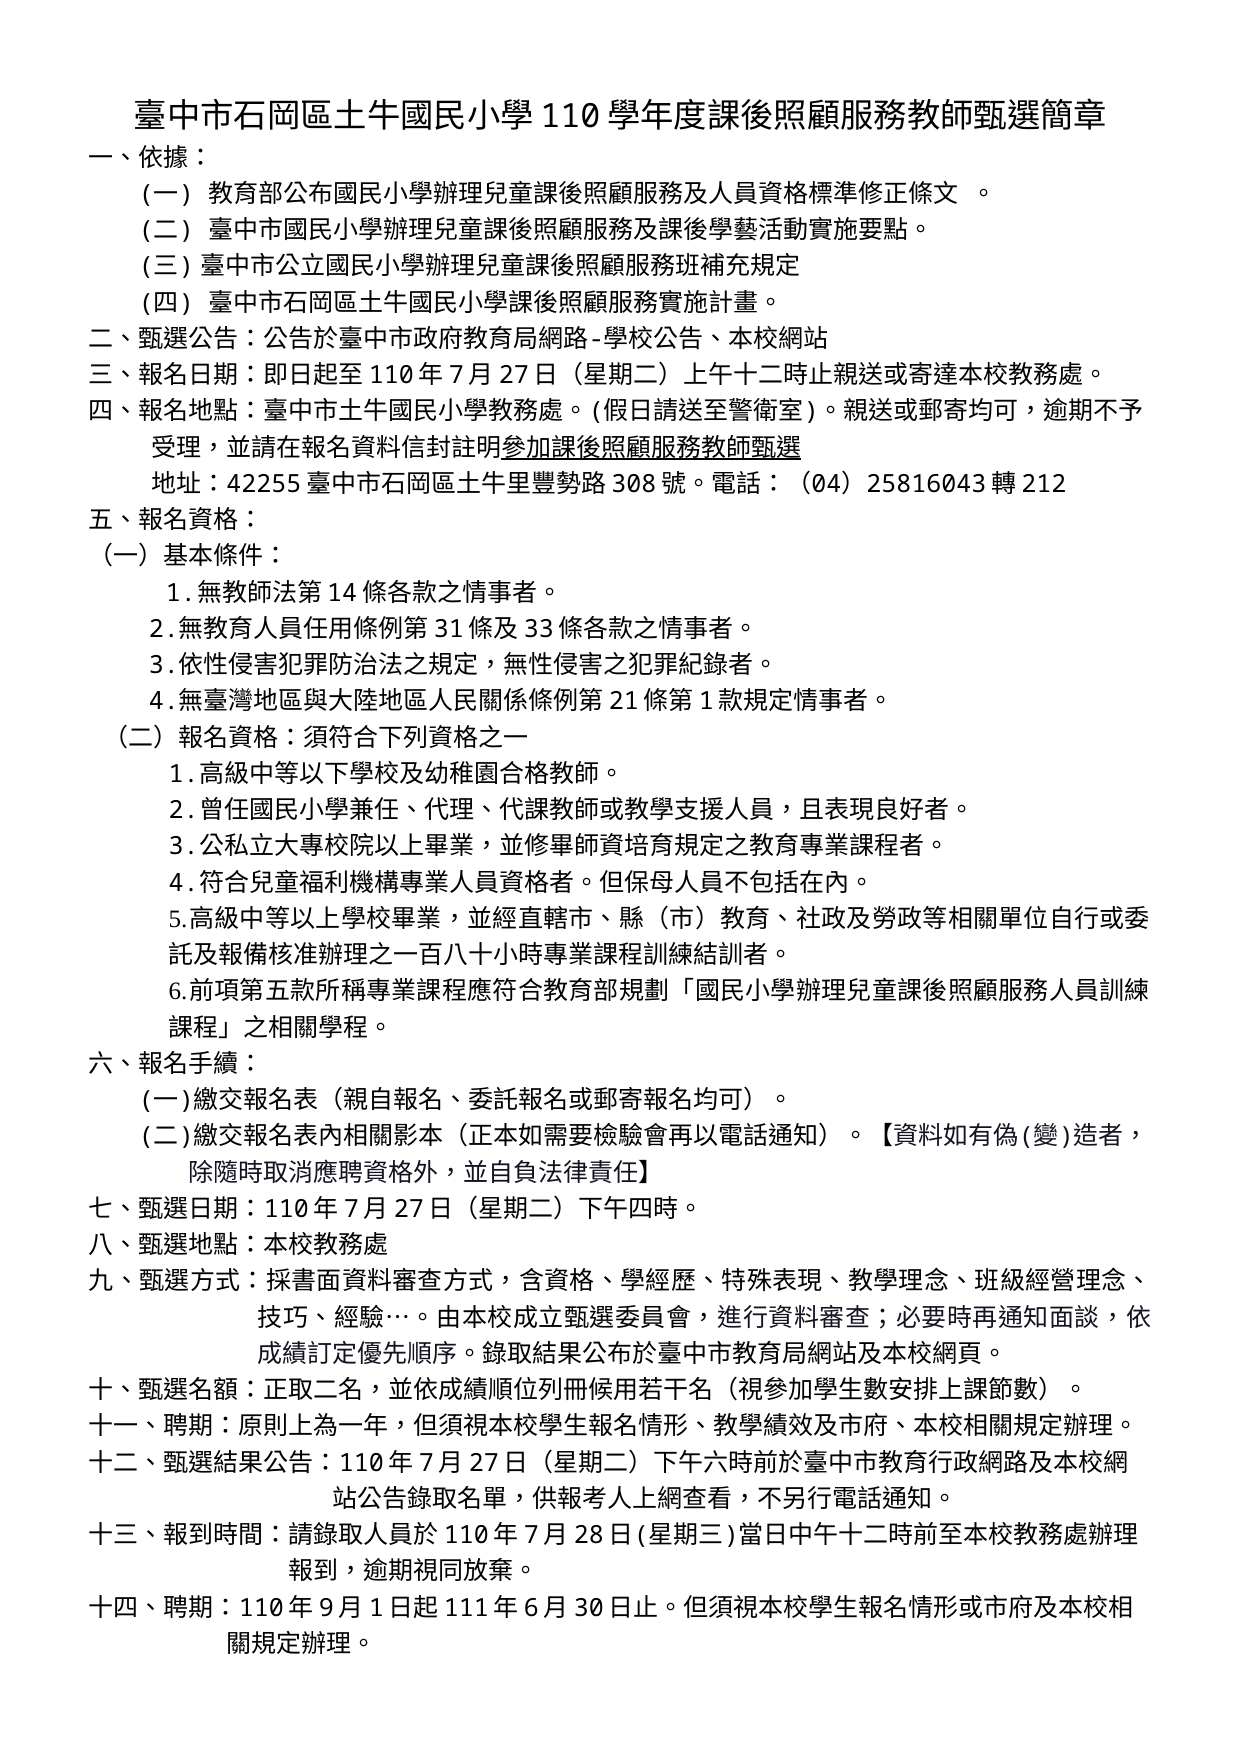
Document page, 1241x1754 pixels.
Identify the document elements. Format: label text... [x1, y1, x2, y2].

text 六、報名手續： [89, 1043, 1152, 1079]
text （一）基本條件： [89, 536, 1152, 572]
list 高級中等以上學校畢業，並經直轄市、縣（市）教育、社政及勞政等相關單位自行或委託及報備核准辦理之一百八十小時專業課程訓練結訓者。 [168, 898, 1152, 971]
text 七、甄選日期：110年7月27日（星期二）下午四時。 [89, 1188, 1152, 1224]
text 臺中市石岡區土牛國民小學110學年度課後照顧服務教師甄選簡章 [89, 89, 1152, 137]
text 十一、聘期：原則上為一年，但須視本校學生報名情形、教學績效及市府、本校相關規定辦理。 [89, 1406, 1152, 1442]
text 三、報名日期：即日起至110年7月27日（星期二）上午十二時止親送或寄達本校教務處。 [89, 354, 1152, 391]
text 一、依據： [89, 137, 1152, 173]
text 八、甄選地點：本校教務處 [89, 1224, 1152, 1261]
text 十、甄選名額：正取二名，並依成績順位列冊候用若干名（視參加學生數安排上課節數）。 [89, 1369, 1152, 1406]
text 二、甄選公告：公告於臺中市政府教育局網路-學校公告、本校網站 [89, 318, 1152, 354]
list 前項第五款所稱專業課程應符合教育部規劃「國民小學辦理兒童課後照顧服務人員訓練課程」之相關學程。 [168, 971, 1152, 1043]
text 十三、報到時間：請錄取人員於110年7月28日(星期三)當日中午十二時前至本校教務處辦理報到，逾期視同放棄。 [89, 1514, 1152, 1587]
text (一)繳交報名表（親自報名、委託報名或郵寄報名均可）。 [139, 1079, 1152, 1116]
list 公私立大專校院以上畢業，並修畢師資培育規定之教育專業課程者。 [168, 826, 1152, 862]
text 五、報名資格： [89, 499, 1152, 536]
text 3.依性侵害犯罪防治法之規定，無性侵害之犯罪紀錄者。 [89, 644, 1152, 681]
list 符合兒童福利機構專業人員資格者。但保母人員不包括在內。 [168, 862, 1152, 898]
text (一) 教育部公布國民小學辦理兒童課後照顧服務及人員資格標準修正條文 。 [139, 173, 1152, 209]
text (二)繳交報名表內相關影本（正本如需要檢驗會再以電話通知）。【資料如有偽(變)造者，除隨時取消應聘資格外，並自負法律責任】 [139, 1116, 1152, 1188]
text (三) 臺中市公立國民小學辦理兒童課後照顧服務班補充規定 [139, 246, 1152, 282]
text (四) 臺中市石岡區土牛國民小學課後照顧服務實施計畫。 [139, 282, 1152, 318]
list 高級中等以下學校及幼稚園合格教師。 [168, 753, 1152, 789]
text （二）報名資格：須符合下列資格之一 [89, 717, 1152, 753]
text 九、甄選方式：採書面資料審查方式，含資格、學經歷、特殊表現、教學理念、班級經營理念、技巧、經驗…。由本校成立甄選委員會，進行資料審查；必要時再通知面談，依成績訂定優先順序。錄取結果公布於臺中市教育局網站及本校網頁。 [89, 1261, 1152, 1369]
text 四、報名地點：臺中市土牛國民小學教務處。(假日請送至警衛室)。親送或郵寄均可，逾期不予受理，並請在報名資料信封註明參加課後照顧服務教師甄選 地址：42255臺中市石岡區土牛里豐勢路308號。電話：（04）25816043轉212 [89, 391, 1152, 499]
text 十四、聘期：110年9月1日起111年6月30日止。但須視本校學生報名情形或市府及本校相關規定辦理。 [89, 1587, 1152, 1659]
text 4.無臺灣地區與大陸地區人民關係條例第21條第1款規定情事者。 [89, 681, 1152, 717]
text 十二、甄選結果公告：110年7月27日（星期二）下午六時前於臺中市教育行政網路及本校網站公告錄取名單，供報考人上網查看，不另行電話通知。 [89, 1442, 1152, 1514]
list 無教師法第14條各款之情事者。 [166, 572, 1152, 608]
list 曾任國民小學兼任、代理、代課教師或教學支援人員，且表現良好者。 [168, 789, 1152, 826]
text (二) 臺中市國民小學辦理兒童課後照顧服務及課後學藝活動實施要點。 [139, 209, 1152, 246]
text 2.無教育人員任用條例第31條及33條各款之情事者。 [89, 608, 1152, 644]
